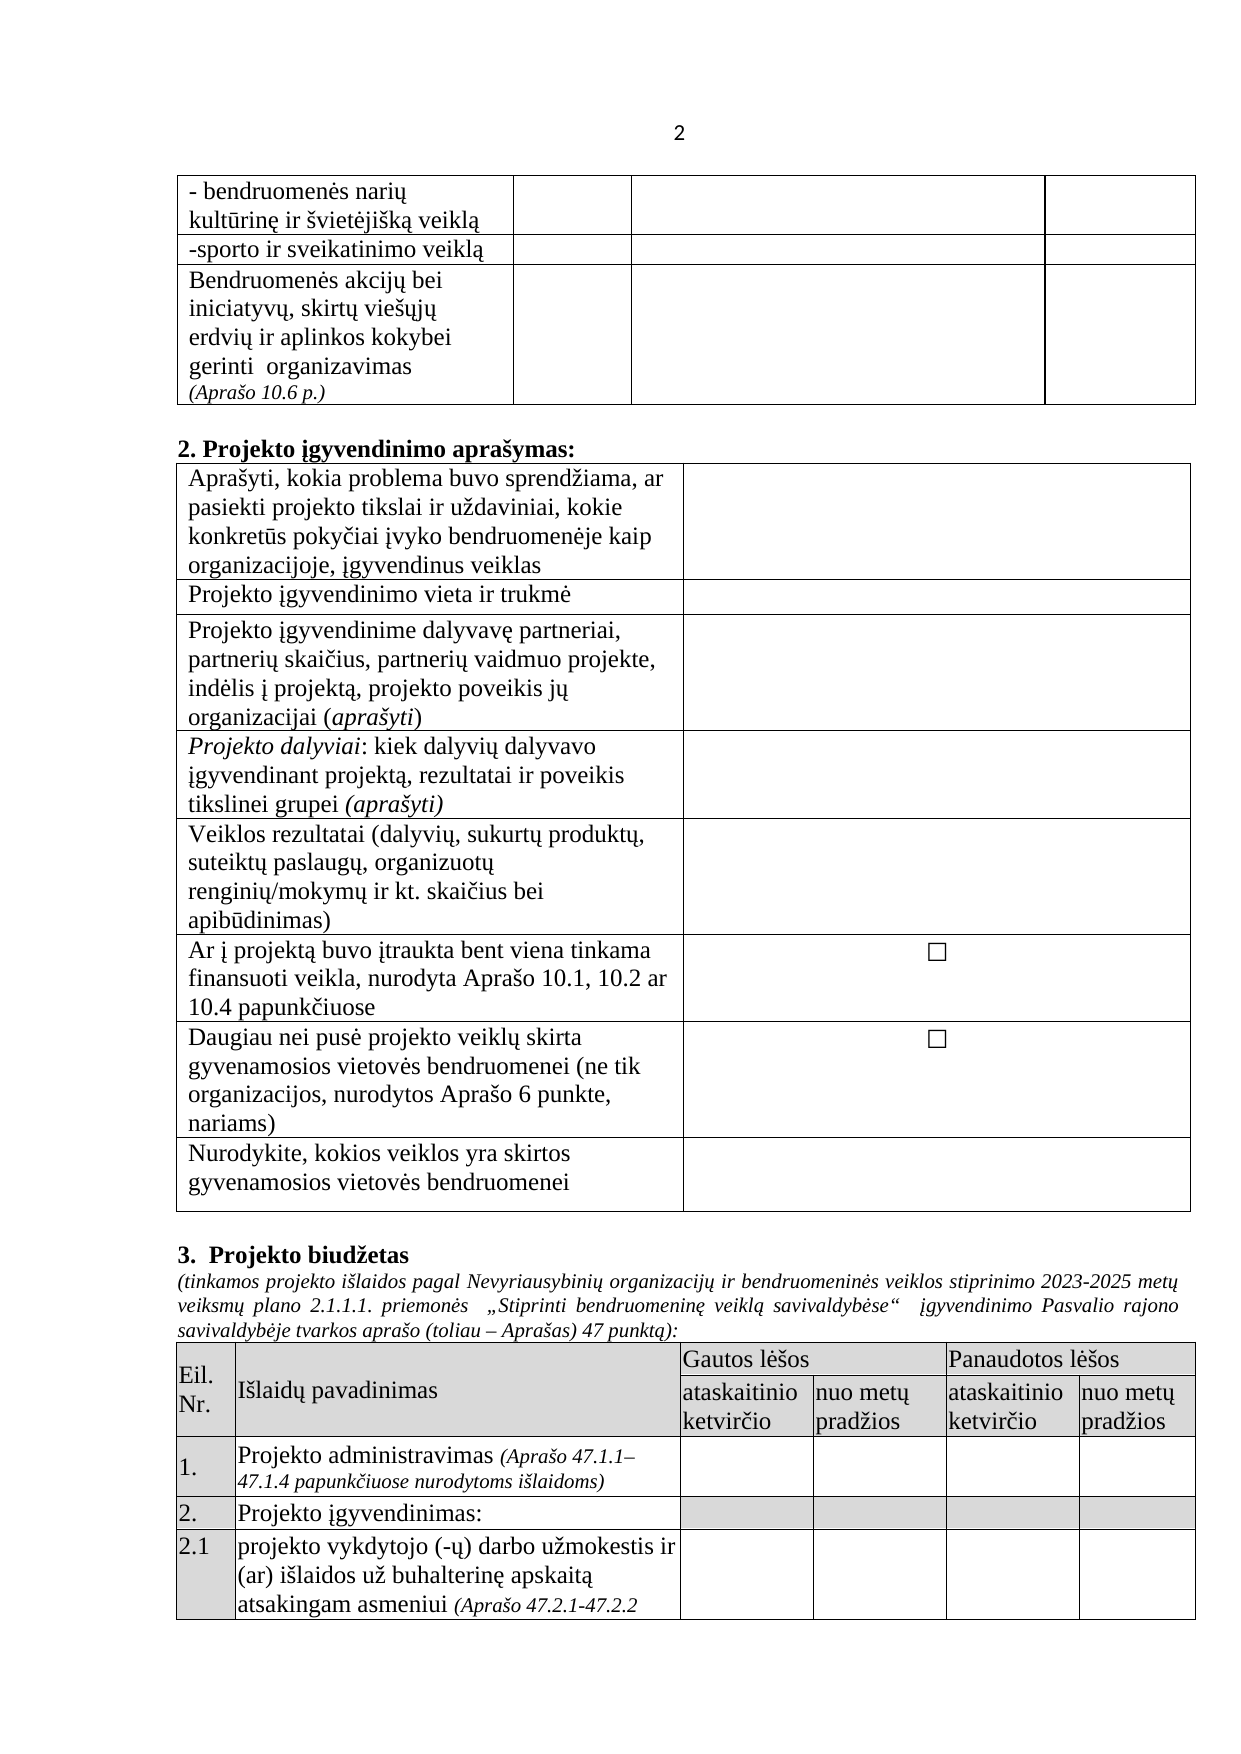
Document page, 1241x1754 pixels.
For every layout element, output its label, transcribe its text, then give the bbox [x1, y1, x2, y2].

table_header Panaudotos lėšos [947, 1343, 1195, 1374]
table_cell 2. [177, 1497, 235, 1528]
table_cell [814, 1497, 946, 1528]
table_cell Projekto įgyvendinimo vieta ir trukmė [177, 580, 683, 614]
text 2. Projekto įgyvendinimo aprašymas: [177, 434, 1181, 462]
table_cell [632, 176, 1044, 233]
table_cell Projekto įgyvendinime dalyvavę partneriai, partnerių skaičius, partnerių vaidmuo projekte, indėlis į projektą, projekto poveikis jų organizacijai (aprašyti) [177, 615, 683, 730]
table_cell ataskaitinio ketvirčio [947, 1376, 1079, 1436]
table_cell [947, 1437, 1079, 1496]
table_header Išlaidų pavadinimas [236, 1343, 680, 1436]
table_cell [632, 265, 1044, 404]
table_cell Nurodykite, kokios veiklos yra skirtos gyvenamosios vietovės bendruomenei [177, 1138, 683, 1211]
table_cell [1046, 176, 1195, 233]
table_cell [684, 731, 1190, 818]
table_cell 2.1 [177, 1530, 235, 1619]
table_cell [814, 1530, 946, 1619]
table_cell ataskaitinio ketvirčio [681, 1376, 813, 1436]
table_cell Projekto administravimas (Aprašo 47.1.1–47.1.4 papunkčiuose nurodytoms išlaidoms) [236, 1437, 680, 1496]
table_cell [1046, 235, 1195, 264]
table_cell -sporto ir sveikatinimo veiklą [178, 235, 513, 264]
table_cell [514, 235, 631, 264]
table_cell ☐ [684, 935, 1190, 1021]
table_cell [684, 1138, 1190, 1211]
table_cell [514, 176, 631, 233]
table_cell [947, 1530, 1079, 1619]
table_cell Projekto dalyviai: kiek dalyvių dalyvavo įgyvendinant projektą, rezultatai ir poveikis tikslinei grupei (aprašyti) [177, 731, 683, 818]
table_cell [1080, 1437, 1195, 1496]
table_header Eil. Nr. [177, 1343, 235, 1436]
text (tinkamos projekto išlaidos pagal Nevyriausybinių organizacijų ir bendruomeninės veiklos stiprinimo 2023-2025 metų veiksmų plano 2.1.1.1. priemonės „Stiprinti bendruomeninę veiklą savivaldybėse“ įgyvendinimo Pasvalio rajono savivaldybėje tvarkos aprašo (toliau – Aprašas) 47 punktą): [177, 1269, 1181, 1342]
table_cell [947, 1497, 1079, 1528]
table_cell Veiklos rezultatai (dalyvių, sukurtų produktų, suteiktų paslaugų, organizuotų renginių/mokymų ir kt. skaičius bei apibūdinimas) [177, 819, 683, 934]
table_cell [1046, 265, 1195, 404]
table_cell Bendruomenės akcijų bei iniciatyvų, skirtų viešųjų erdvių ir aplinkos kokybei gerinti organizavimas (Aprašo 10.6 p.) [178, 265, 513, 404]
table_cell ☐ [684, 1022, 1190, 1137]
table_cell [684, 615, 1190, 730]
table_cell Daugiau nei pusė projekto veiklų skirta gyvenamosios vietovės bendruomenei (ne tik organizacijos, nurodytos Aprašo 6 punkte, nariams) [177, 1022, 683, 1137]
table_cell nuo metų pradžios [1080, 1376, 1195, 1436]
text 3. Projekto biudžetas [177, 1241, 1181, 1269]
table_cell [632, 235, 1044, 264]
table_header [684, 464, 1190, 578]
table_cell [814, 1437, 946, 1496]
table_cell [681, 1437, 813, 1496]
table_cell [1080, 1497, 1195, 1528]
table_cell 1. [177, 1437, 235, 1496]
table_cell - bendruomenės narių kultūrinę ir švietėjišką veiklą [178, 176, 513, 233]
table_cell [514, 265, 631, 404]
table_cell [681, 1530, 813, 1619]
table_cell [684, 819, 1190, 934]
table_cell [684, 580, 1190, 614]
table_cell Projekto įgyvendinimas: [236, 1497, 680, 1528]
table_header Gautos lėšos [681, 1343, 946, 1374]
table_cell [1080, 1530, 1195, 1619]
table_header Aprašyti, kokia problema buvo sprendžiama, ar pasiekti projekto tikslai ir uždaviniai, kokie konkretūs pokyčiai įvyko bendruomenėje kaip organizacijoje, įgyvendinus veiklas [177, 464, 683, 578]
table_cell [681, 1497, 813, 1528]
table_cell Ar į projektą buvo įtraukta bent viena tinkama finansuoti veikla, nurodyta Aprašo 10.1, 10.2 ar 10.4 papunkčiuose [177, 935, 683, 1021]
table_cell projekto vykdytojo (-ų) darbo užmokestis ir (ar) išlaidos už buhalterinę apskaitą atsakingam asmeniui (Aprašo 47.2.1-47.2.2 [236, 1530, 680, 1619]
table_cell nuo metų pradžios [814, 1376, 946, 1436]
